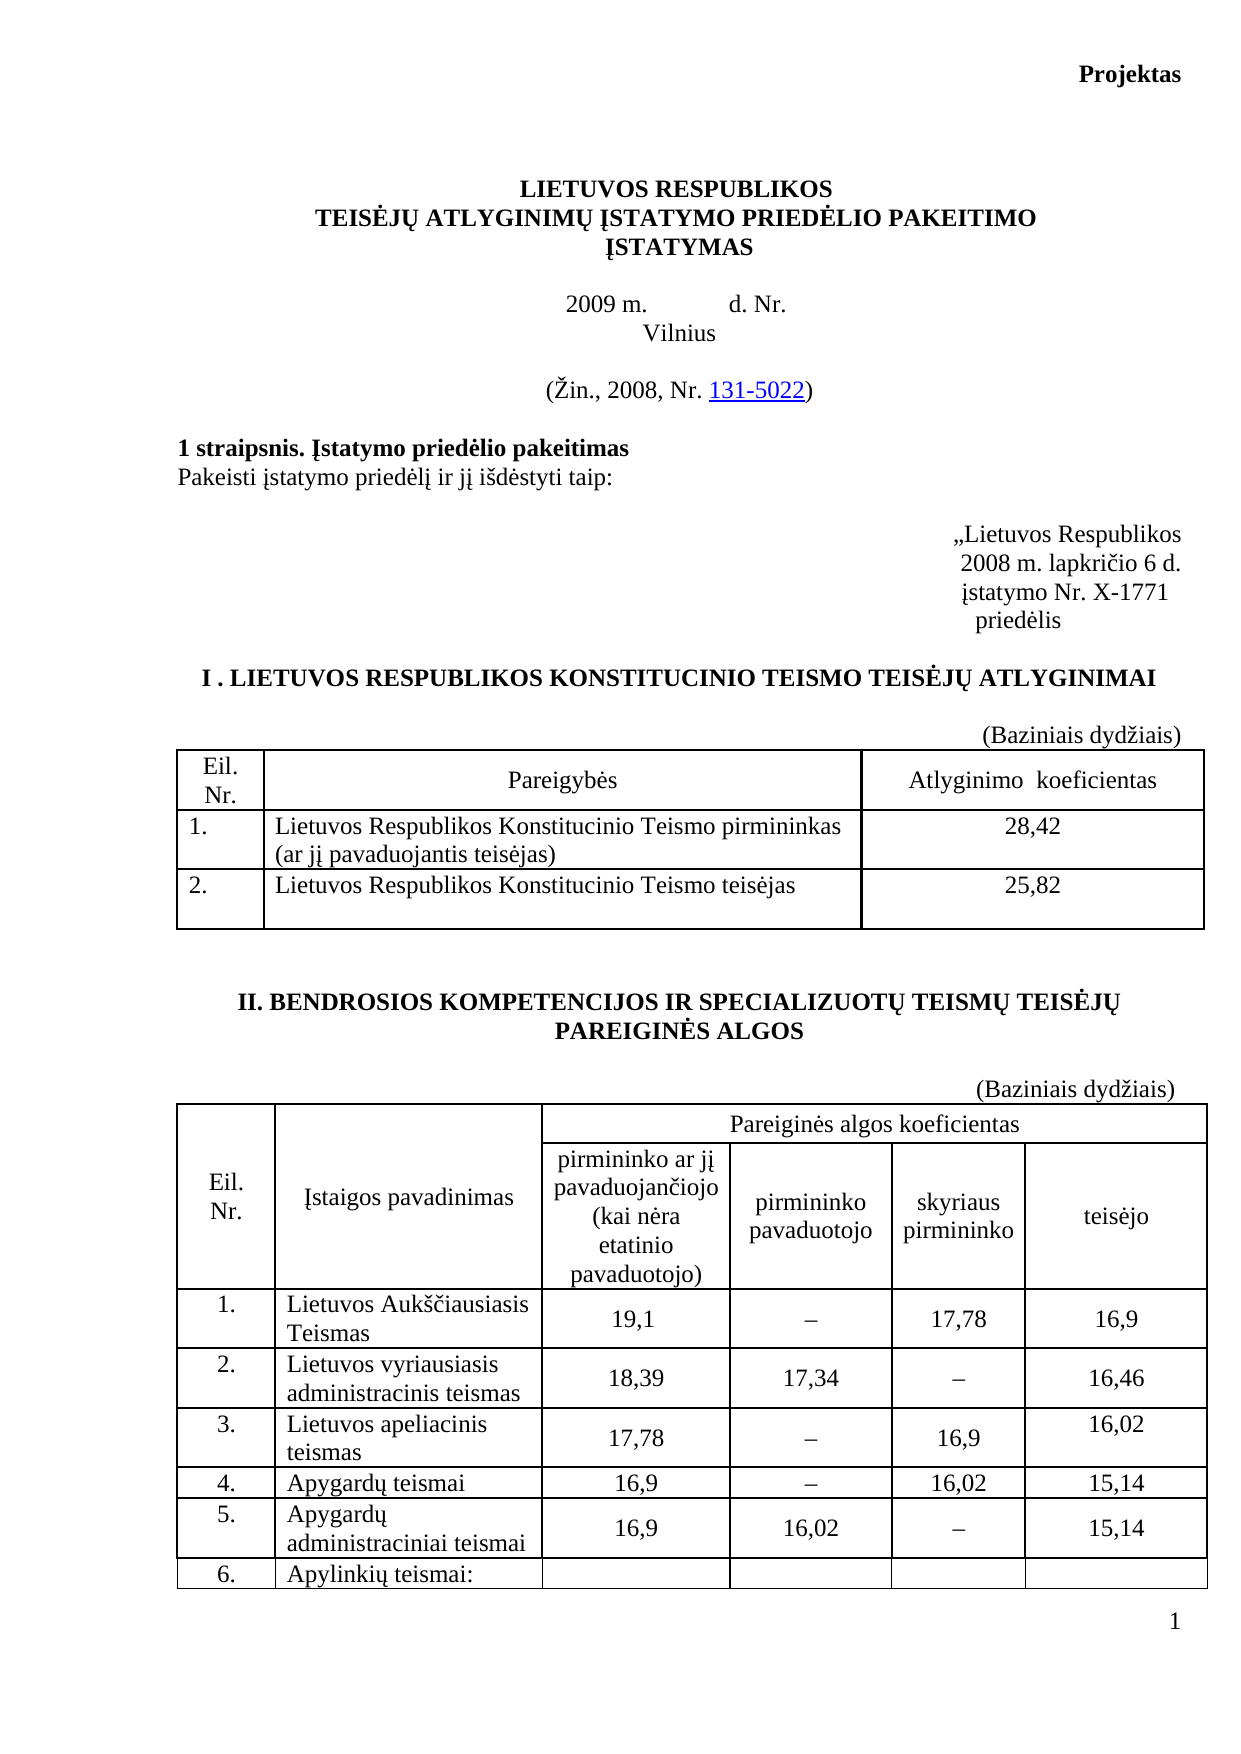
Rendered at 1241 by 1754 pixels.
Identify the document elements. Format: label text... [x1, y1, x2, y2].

table_cell 3. [178, 1409, 274, 1466]
table_cell Lietuvos apeliacinis teismas [276, 1409, 541, 1466]
text ĮSTATYMAS [177, 232, 1181, 260]
table_cell 16,02 [731, 1499, 891, 1557]
table_cell [731, 1559, 891, 1587]
table_header Pareiginės algos koeficientas [543, 1105, 1206, 1142]
table_cell Apygardų administraciniai teismai [276, 1499, 541, 1557]
table_header Eil. Nr. [178, 1105, 274, 1287]
text (Baziniais dydžiais) [177, 1074, 1181, 1102]
table_cell [543, 1559, 729, 1587]
text 2008 m. lapkričio 6 d. [177, 548, 1181, 577]
table_cell 16,02 [893, 1468, 1024, 1497]
table_header Įstaigos pavadinimas [276, 1105, 541, 1287]
table_cell 17,78 [893, 1290, 1024, 1347]
table_cell 2. [178, 870, 263, 899]
table_cell 16,9 [893, 1409, 1024, 1466]
table_cell 16,02 [1026, 1409, 1206, 1466]
table_cell [178, 899, 263, 928]
text Projektas [177, 59, 1181, 88]
table_cell 19,1 [543, 1290, 729, 1347]
text Vilnius [177, 318, 1181, 347]
text LIETUVOS RESPUBLIKOS [177, 174, 1181, 203]
table_cell 2. [178, 1349, 274, 1407]
table_cell 17,34 [731, 1349, 891, 1407]
text I . LIETUVOS RESPUBLIKOS KONSTITUCINIO TEISMO TEISĖJŲ ATLYGINIMAI [177, 663, 1181, 692]
table_cell 5. [178, 1499, 274, 1557]
table_cell 1. [178, 1290, 274, 1347]
table_cell 15,14 [1026, 1499, 1206, 1557]
table_cell skyriaus pirmininko [893, 1144, 1024, 1287]
table_cell 16,46 [1026, 1349, 1206, 1407]
table_header Atlyginimo koeficientas [863, 751, 1203, 809]
table_cell 28,42 [863, 811, 1203, 868]
text „Lietuvos Respublikos [177, 519, 1181, 548]
text II. BENDROSIOS KOMPETENCIJOS IR SPECIALIZUOTŲ TEISMŲ TEISĖJŲ PAREIGINĖS ALGOS [177, 987, 1181, 1045]
table_cell 17,78 [543, 1409, 729, 1466]
table_cell Lietuvos Respublikos Konstitucinio Teismo pirmininkas (ar jį pavaduojantis teisėjas) [265, 811, 860, 868]
table_header Pareigybės [265, 751, 860, 809]
table_cell – [893, 1349, 1024, 1407]
table_cell – [893, 1499, 1024, 1557]
table_cell 6. [178, 1559, 275, 1587]
table_header Eil. Nr. [178, 751, 263, 809]
text 1 straipsnis. Įstatymo priedėlio pakeitimas [177, 433, 1181, 462]
table_cell [892, 1559, 1025, 1587]
table_cell 15,14 [1026, 1468, 1206, 1497]
table_cell 25,82 [863, 870, 1203, 899]
table_cell pirmininko ar jį pavaduojančiojo (kai nėra etatinio pavaduotojo) [543, 1144, 729, 1287]
table_cell [863, 899, 1203, 928]
table_cell 4. [178, 1468, 274, 1497]
text TEISĖJŲ ATLYGINIMŲ ĮSTATYMO PRIEDĖLIO PAKEITIMO [177, 203, 1181, 232]
text Pakeisti įstatymo priedėlį ir jį išdėstyti taip: [177, 462, 1181, 490]
text 2009 m. d. Nr. [177, 289, 1181, 318]
table_cell Apylinkių teismai: [276, 1559, 542, 1587]
table_cell Lietuvos Respublikos Konstitucinio Teismo teisėjas [265, 870, 860, 899]
table_cell 18,39 [543, 1349, 729, 1407]
text (Žin., 2008, Nr. 131-5022) [177, 375, 1181, 404]
table_cell teisėjo [1026, 1144, 1206, 1287]
table_cell – [731, 1409, 891, 1466]
table_cell [1026, 1559, 1207, 1587]
text (Baziniais dydžiais) [177, 720, 1181, 749]
table_cell [265, 899, 860, 928]
text priedėlis [177, 605, 1181, 634]
table_cell Apygardų teismai [276, 1468, 541, 1497]
table_cell Lietuvos vyriausiasis administracinis teismas [276, 1349, 541, 1407]
table_cell 16,9 [543, 1499, 729, 1557]
table_cell 16,9 [1026, 1290, 1206, 1347]
table_cell 1. [178, 811, 263, 868]
table_cell pirmininko pavaduotojo [731, 1144, 891, 1287]
table_cell – [731, 1468, 891, 1497]
table_cell Lietuvos Aukščiausiasis Teismas [276, 1290, 541, 1347]
table_cell – [731, 1290, 891, 1347]
table_cell 16,9 [543, 1468, 729, 1497]
text įstatymo Nr. X-1771 [852, 577, 1181, 605]
